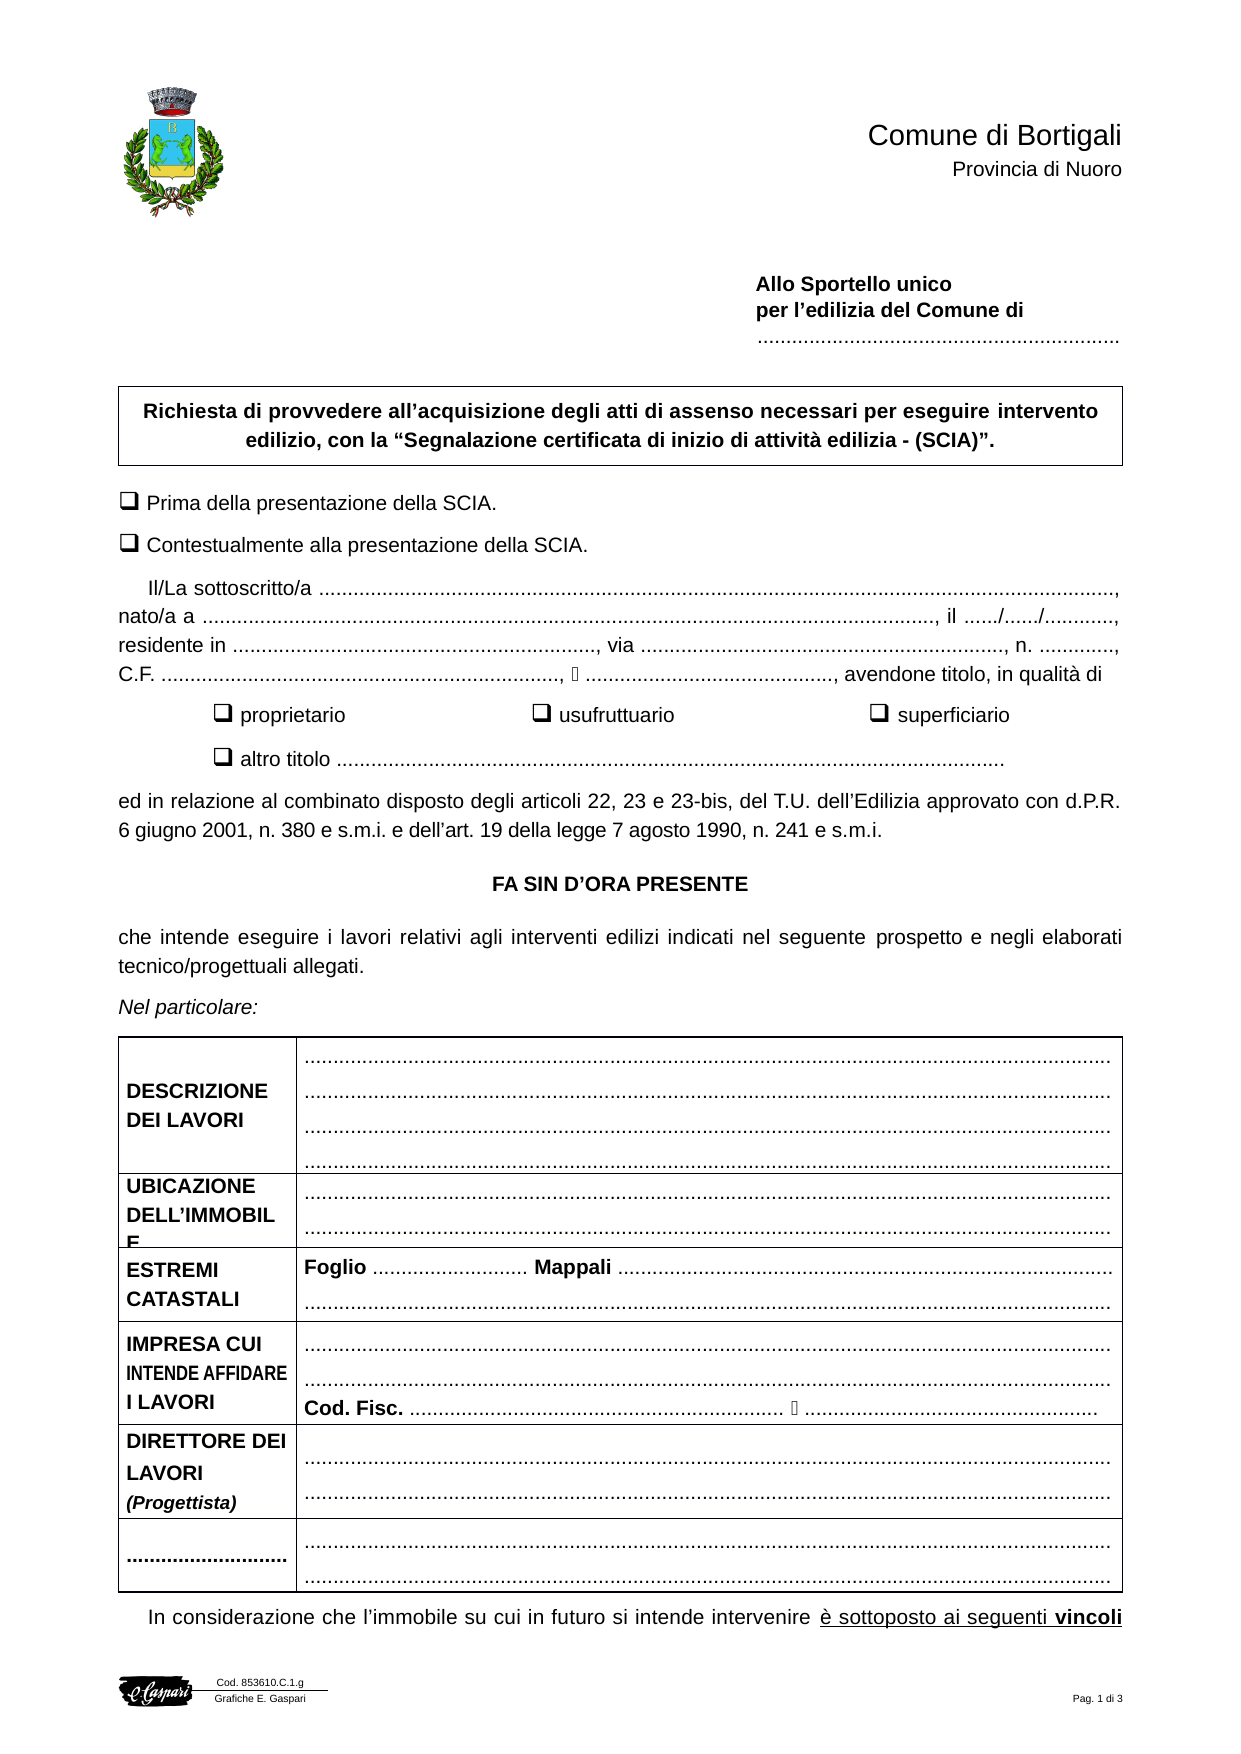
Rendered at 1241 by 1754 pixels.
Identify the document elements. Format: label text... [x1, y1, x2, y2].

text Il/La sottoscritto/a .........................................................................................................................................., nato/a a ..............................................................................................................................., il ....../....../............, residente in ..............................................................., via ..............................................................., n. ............., C.F. .....................................................................,  ..........................................., avendone titolo, in qualità di [118, 576, 1122, 686]
text ed in relazione al combinato disposto degli articoli 22, 23 e 23-bis, del T.U. dell’Edilizia approvato con d.P.R. 6 giugno 2001, n. 380 e s.m.i. e dell’art. 19 della legge 7 agosto 1990, n. 241 e s.m.i. [118, 789, 1122, 842]
table_header ............................................................................................................................................ ............................................................................................................................................ ............................................................................................................................................ ............................................................................................................................................ [297, 1038, 1122, 1173]
table_cell Foglio ........................... Mappali ...................................................................................... ............................................................................................................................................ [297, 1248, 1122, 1321]
table_cell ESTREMI CATASTALI [119, 1248, 296, 1321]
table_header DESCRIZIONE DEI LAVORI [119, 1038, 296, 1173]
text Provincia di Nuoro [224, 157, 1122, 181]
table_cell ............................................................................................................................................ ............................................................................................................................................ [297, 1425, 1122, 1518]
table_cell ............................................................................................................................................ ............................................................................................................................................ [297, 1519, 1122, 1591]
text Allo Sportello unico [755, 272, 1122, 296]
text che intende eseguire i lavori relativi agli interventi edilizi indicati nel seguente prospetto e negli elaborati tecnico/progettuali allegati. [118, 925, 1122, 978]
text  Contestualmente alla presentazione della SCIA. [118, 533, 1122, 558]
text FA SIN D’ORA PRESENTE [118, 871, 1122, 895]
picture [118, 1675, 193, 1707]
text  Prima della presentazione della SCIA. [118, 491, 1122, 516]
text Comune di Bortigali [224, 118, 1122, 152]
table_cell ............................................................................................................................................ ............................................................................................................................................ [297, 1174, 1122, 1247]
picture [122, 87, 224, 219]
table_cell ............................................................................................................................................ ............................................................................................................................................ Cod. Fisc. .................................................................  ................................................... [297, 1322, 1122, 1424]
text per l’edilizia del Comune di [756, 298, 1122, 322]
table_cell ............................ [119, 1519, 296, 1591]
table_header Richiesta di provvedere all’acquisizione degli atti di assenso necessari per eseguire intervento edilizio, con la “Segnalazione certificata di inizio di attività edilizia - (SCIA)”. [119, 387, 1122, 464]
table_cell UBICAZIONE DELL’IMMOBILE [119, 1174, 296, 1247]
text ............................................................... [756, 324, 1122, 348]
table_cell IMPRESA CUI INTENDE AFFIDARE I LAVORI [119, 1322, 296, 1424]
text In considerazione che l’immobile su cui in futuro si intende intervenire è sottoposto ai seguenti vincoli [118, 1605, 1122, 1629]
table_cell DIRETTORE DEI LAVORI (Progettista) [119, 1425, 296, 1518]
text  altro titolo .................................................................................................................... [118, 746, 1122, 771]
text Nel particolare: [118, 995, 1122, 1019]
text  proprietario  usufruttuario  superficiario [118, 703, 1122, 728]
